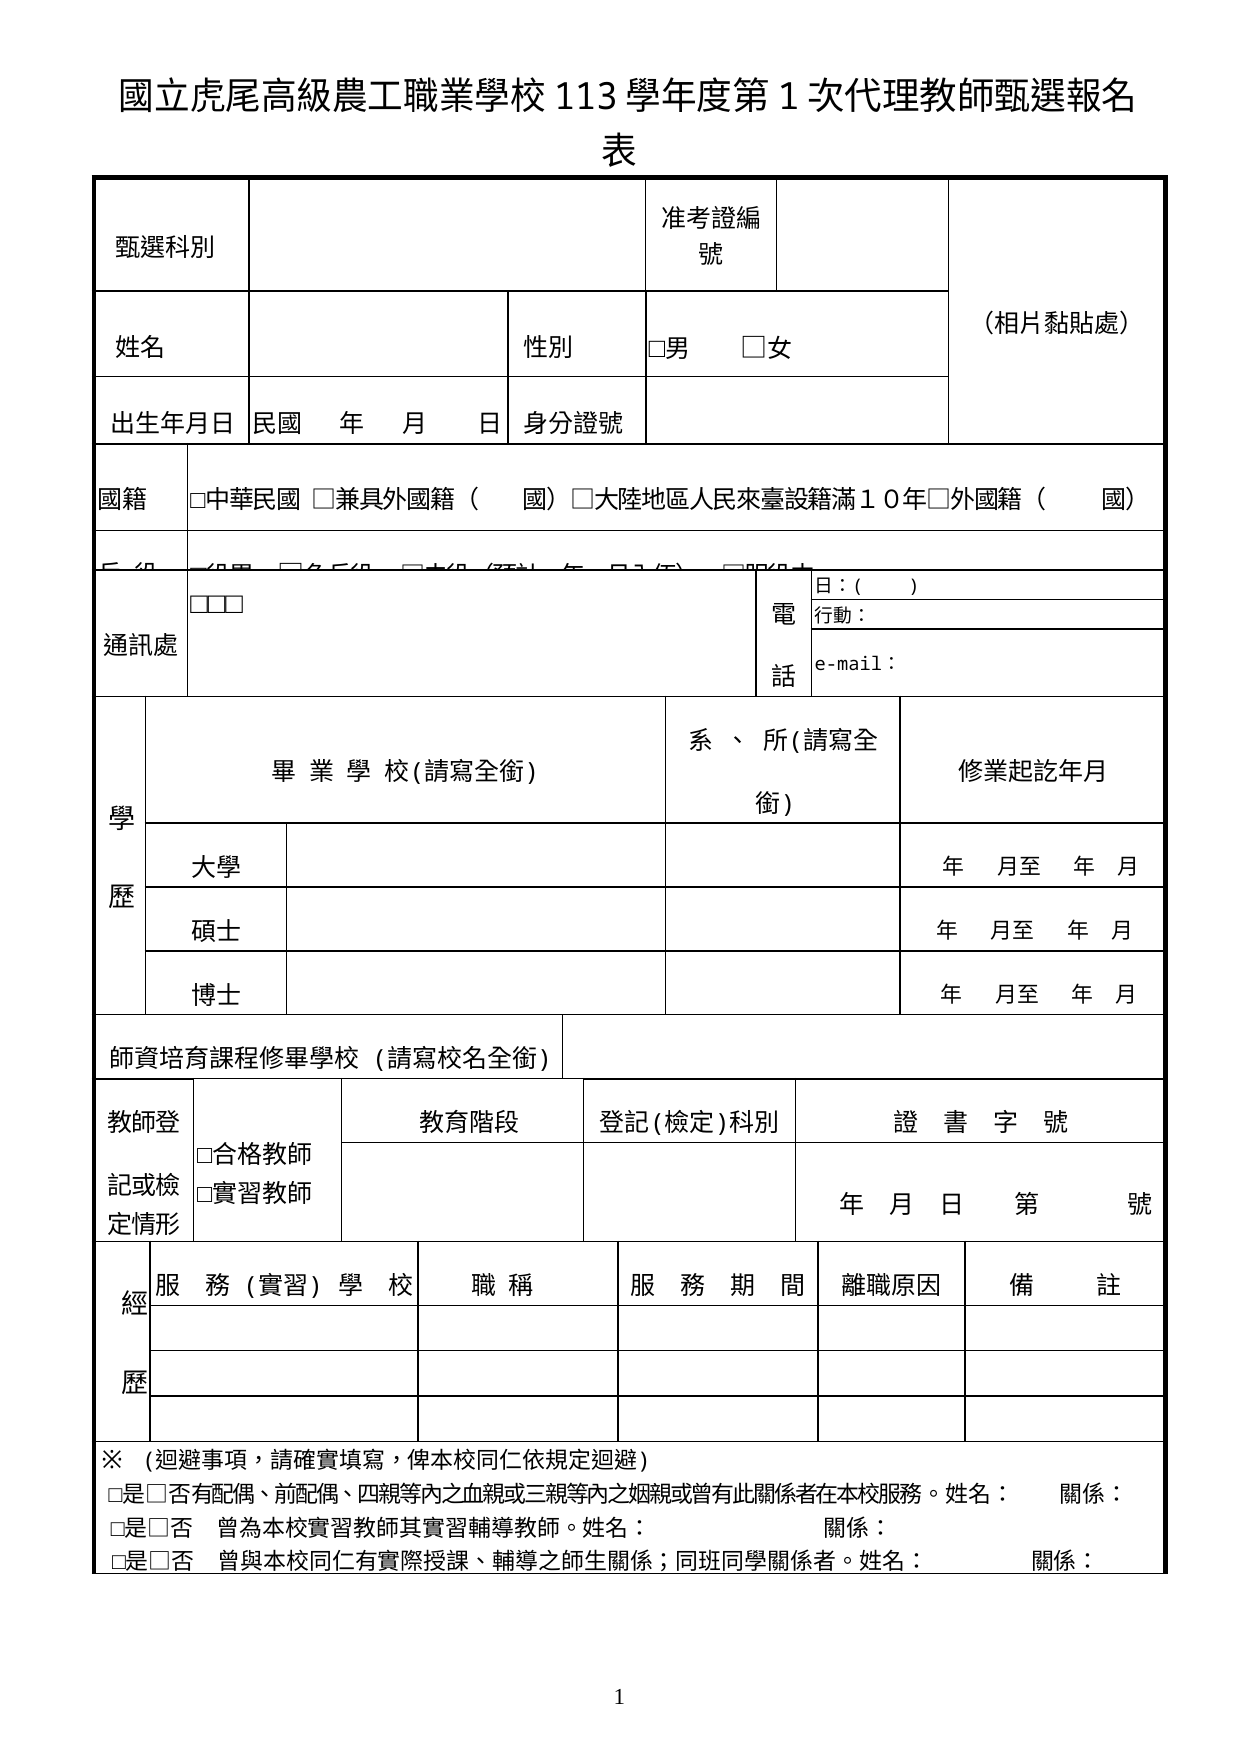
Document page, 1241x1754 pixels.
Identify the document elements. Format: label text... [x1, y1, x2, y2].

table_cell 大學 [146, 824, 286, 886]
table_cell 經 歷 [96, 1242, 149, 1441]
table_cell [419, 1306, 617, 1350]
table_cell 離職原因 [819, 1242, 964, 1305]
table_cell 行動： [812, 600, 1163, 628]
table_cell 系 、 所(請寫全銜) [666, 697, 899, 822]
table_cell [151, 1397, 417, 1441]
text 國立虎尾高級農工職業學校113學年度第1次代理教師甄選報名表 [94, 66, 1144, 175]
table_cell □役畢 □免兵役 □未役（預計 年 月入伍） □服役中 [188, 531, 1163, 569]
table_header 准考證編號 [646, 180, 776, 290]
table_cell [151, 1351, 417, 1395]
table_cell 博士 [146, 952, 286, 1014]
table_cell 登記(檢定)科別 [584, 1080, 795, 1142]
table_cell [819, 1351, 964, 1395]
table_cell [966, 1351, 1163, 1395]
table_cell 年 月至 年 月 [901, 952, 1163, 1014]
table_cell 證 書 字 號 [796, 1080, 1163, 1142]
table_cell 職 稱 [419, 1242, 617, 1305]
table_cell 師資培育課程修畢學校 (請寫校名全銜) [96, 1015, 562, 1078]
table_cell [287, 952, 665, 1014]
table_cell 碩士 [146, 888, 286, 950]
table_cell [647, 377, 948, 443]
table_cell 身分證號 [509, 377, 645, 443]
table_cell [287, 824, 665, 886]
table_cell [584, 1143, 795, 1241]
table_cell 性別 [509, 292, 645, 376]
table_cell 修業起訖年月 [901, 697, 1163, 822]
table_header 甄選科別 [96, 180, 248, 290]
table_cell [819, 1397, 964, 1441]
table_cell 電話 [757, 571, 811, 696]
table_cell [563, 1015, 1163, 1078]
table_cell [619, 1351, 817, 1395]
table_header （相片黏貼處） [949, 180, 1163, 443]
table_cell [966, 1306, 1163, 1350]
table_cell [287, 888, 665, 950]
table_cell [250, 292, 507, 376]
table_header [250, 180, 645, 290]
table_cell 學 歷 [96, 697, 145, 1014]
table_cell 年 月至 年 月 [901, 888, 1163, 950]
table_cell [342, 1143, 583, 1241]
table_cell 日：( ) [812, 571, 1163, 599]
table_cell [419, 1351, 617, 1395]
table_cell 備 註 [966, 1242, 1163, 1305]
table_cell 服 務 期 間 [619, 1242, 817, 1305]
table_cell 兵 役 [96, 531, 187, 569]
table_cell 出生年月日 [96, 377, 248, 443]
table_cell [666, 888, 899, 950]
table_cell [819, 1306, 964, 1350]
table_cell e-mail： [812, 630, 1163, 696]
table_cell 民國 年 月 日 [250, 377, 507, 443]
table_cell 通訊處 [96, 571, 187, 696]
table_cell □□□ [188, 571, 755, 696]
table_cell [666, 952, 899, 1014]
table_cell □合格教師 □實習教師 [194, 1079, 341, 1241]
table_cell 年 月 日 第 號 [796, 1143, 1163, 1241]
table_cell [151, 1306, 417, 1350]
table_cell [419, 1397, 617, 1441]
table_cell □中華民國 □兼具外國籍（ 國）□大陸地區人民來臺設籍滿１０年□外國籍（ 國） [188, 445, 1163, 529]
table_cell 教師登 記或檢 定情形 [96, 1080, 193, 1241]
table_cell 國籍 [96, 445, 187, 529]
table_cell [966, 1397, 1163, 1441]
table_cell 姓名 [96, 292, 248, 376]
table_cell 服 務 (實習) 學 校 [151, 1242, 417, 1305]
table_cell 畢 業 學 校(請寫全銜) [146, 697, 665, 822]
table_cell [666, 824, 899, 886]
table_header [777, 180, 948, 290]
table_cell [619, 1397, 817, 1441]
table_cell ※ (迴避事項，請確實填寫，俾本校同仁依規定迴避) □是□否有配偶、前配偶、四親等內之血親或三親等內之姻親或曾有此關係者在本校服務。姓名： 關係： □是□否 曾為本校實習教師其實習輔導教師。姓名： 關係： □是□否 曾與本校同仁有實際授課、輔導之師生關係；同班同學關係者。姓名： 關係： [96, 1442, 1163, 1573]
table_cell 年 月至 年 月 [901, 824, 1163, 886]
table_cell 教育階段 [342, 1079, 583, 1142]
table_cell [619, 1306, 817, 1350]
table_cell □男 □女 [647, 292, 948, 376]
